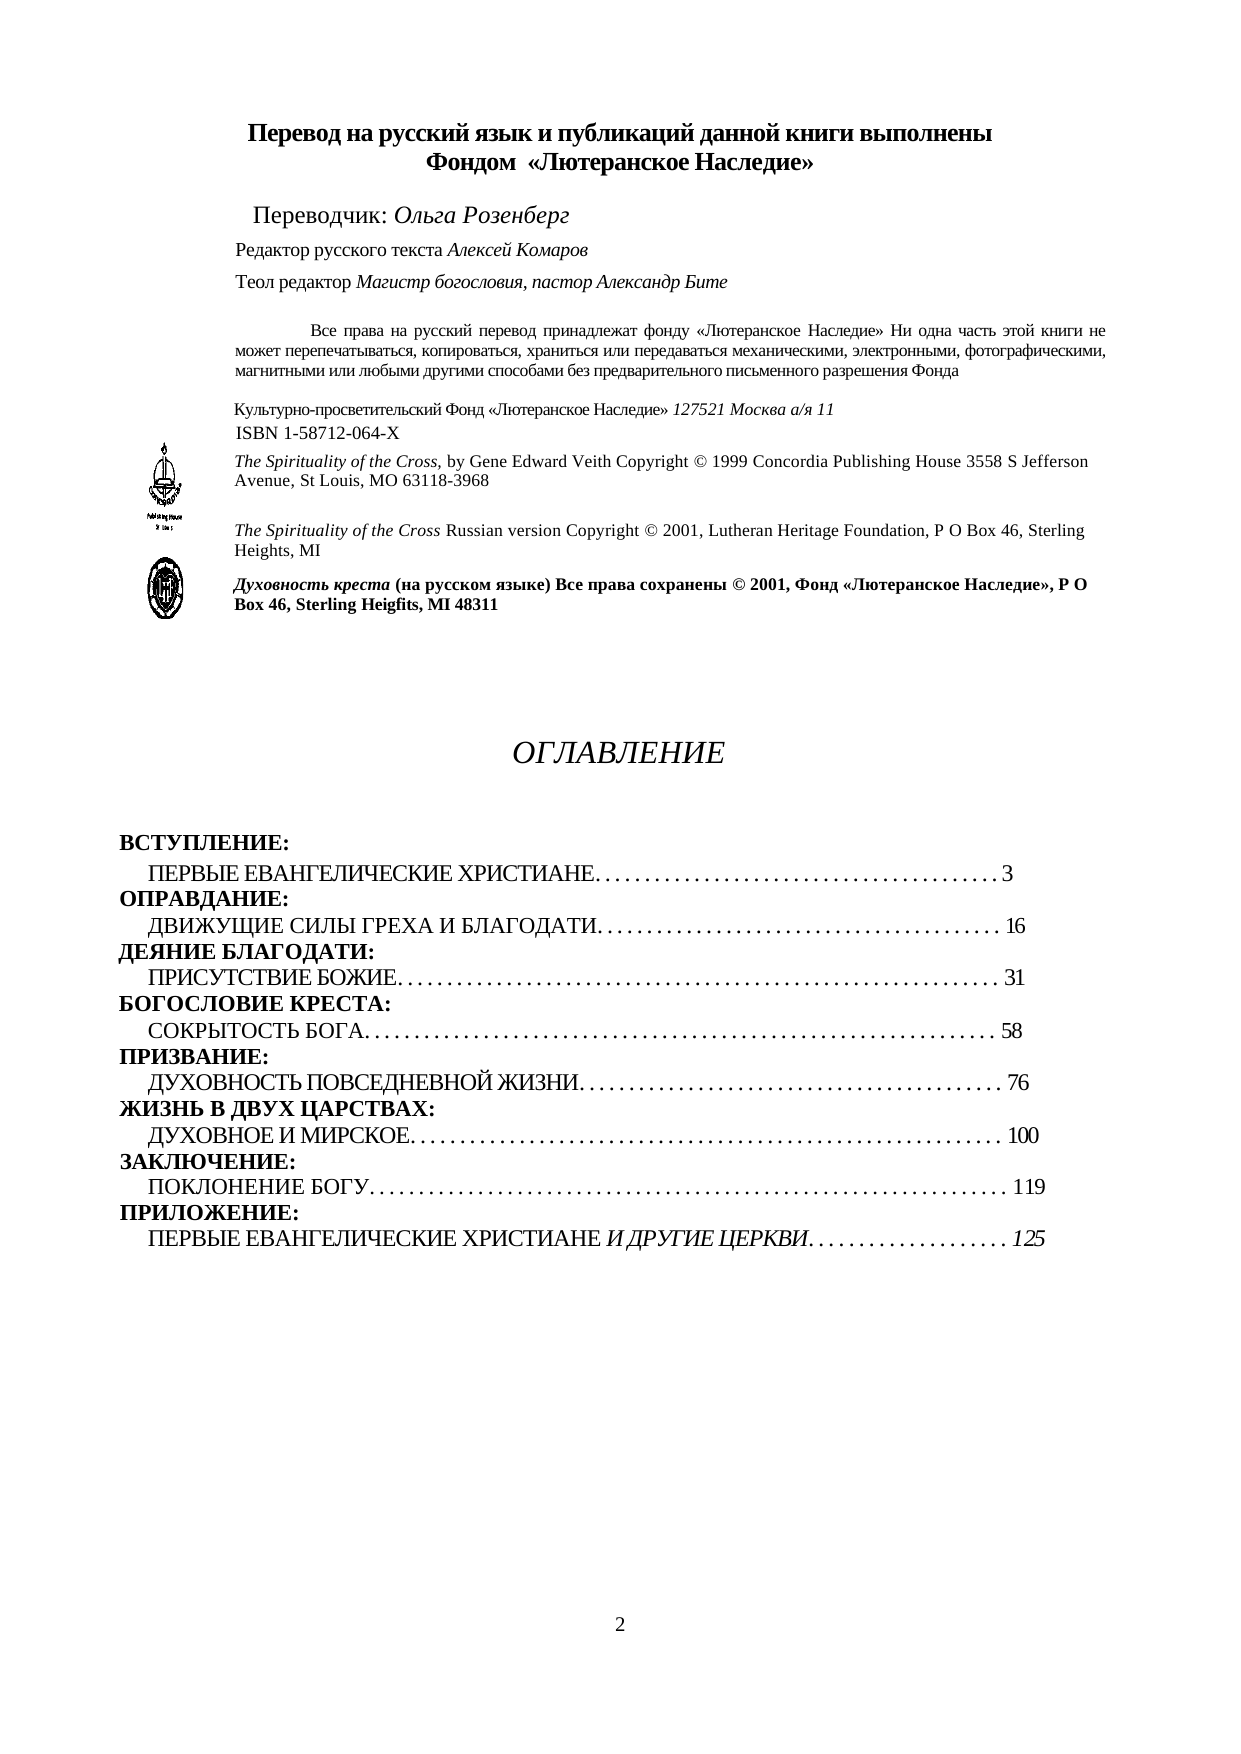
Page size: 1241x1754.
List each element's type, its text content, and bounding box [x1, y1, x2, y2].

text Редактор русского текста Алексей Комаров [161, 238, 1072, 261]
text The Spirituality of the Cross, by Gene Edward Veith Copyright © 1999 Concordia Publishing House 3558 S Jefferson Avenue, St Louis, MO 63118-3968 [234, 451, 1122, 490]
text БОГОСЛОВИЕ КРЕСТА: [119, 991, 1122, 1017]
text ДЕЯНИЕ БЛАГОДАТИ: [118, 939, 1122, 964]
text Фондом «Лютеранское Наследие» [118, 147, 1122, 176]
text Перевод на русский язык и публикаций данной книги выполнены [118, 118, 1122, 147]
text ПРИЗВАНИЕ: [119, 1044, 1122, 1069]
text ЖИЗНЬ В ДВУХ ЦАРСТВАХ: [119, 1096, 1122, 1122]
text ДУХОВНОЕ И МИРСКОЕ............................................................100 [148, 1122, 1122, 1148]
text ПЕРВЫЕ ЕВАНГЕЛИЧЕСКИЕ ХРИСТИАНЕ И ДРУГИЕ ЦЕРКВИ....................125 [148, 1226, 1122, 1252]
text ПРИСУТСТВИЕ БОЖИЕ.............................................................31 [148, 964, 1122, 991]
text ДУХОВНОСТЬ ПОВСЕДНЕВНОЙ ЖИЗНИ...........................................76 [148, 1069, 1122, 1096]
text The Spirituality of the Cross Russian version Copyright © 2001, Lutheran Heritage Foundation, P О Box 46, Sterling Heights, MI [234, 521, 1122, 560]
text ОГЛАВЛЕНИЕ [118, 735, 1122, 771]
text ПЕРВЫЕ ЕВАНГЕЛИЧЕСКИЕ ХРИСТИАНЕ.........................................3 [148, 860, 1122, 886]
text ДВИЖУЩИЕ СИЛЫ ГРЕХА И БЛАГОДАТИ.........................................16 [148, 912, 1122, 938]
text ВСТУПЛЕНИЕ: [119, 830, 1122, 855]
text ОПРАВДАНИЕ: [119, 886, 1122, 912]
text Культурно-просветительский Фонд «Лютеранское Наследие» 127521 Москва а/я 11 [234, 399, 1071, 419]
text СОКРЫТОСТЬ БОГА................................................................58 [148, 1017, 1122, 1043]
text ISBN 1-58712-064-Х [236, 422, 1122, 443]
text Духовность креста (на русском языке) Все права сохранены © 2001, Фонд «Лютеранское Наследие», Р О Box 46, Sterling Heigfits, MI 48311 [234, 574, 1122, 614]
text ПОКЛОНЕНИЕ БОГУ.................................................................119 [148, 1174, 1122, 1199]
text Теол редактор Магистр богословия, пастор Александр Бите [161, 271, 1072, 292]
text ПРИЛОЖЕНИЕ: [119, 1200, 1122, 1226]
picture [147, 442, 184, 619]
text Все права на русский перевод принадлежат фонду «Лютеранское Наследие» Ни одна часть этой книги не может перепечатываться, копироваться, храниться или передаваться механическими, электронными, фотографическими, магнитными или любыми другими способами без предварительного письменного разрешения Фонда [235, 321, 1106, 380]
text Переводчик: Ольга Розенберг [253, 201, 1122, 228]
text ЗАКЛЮЧЕНИЕ: [119, 1149, 1122, 1174]
